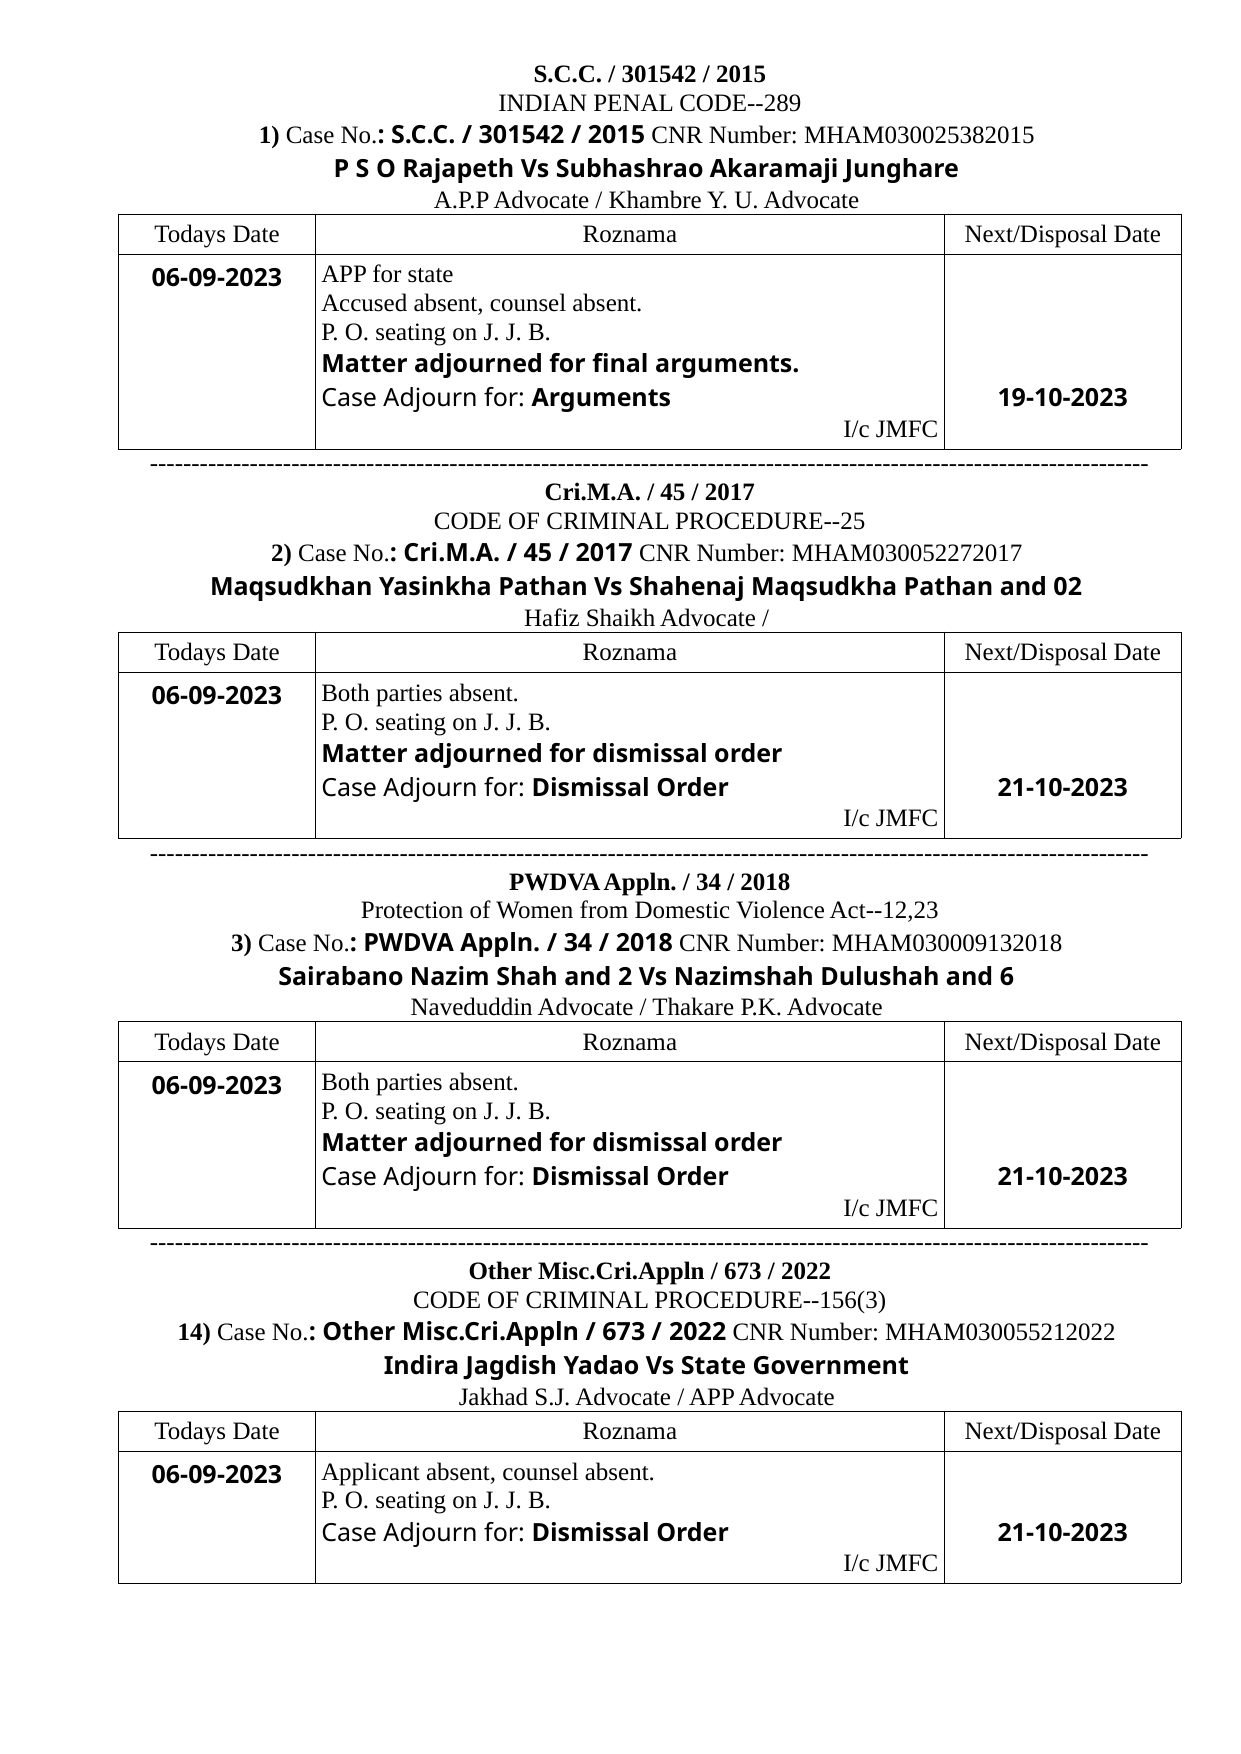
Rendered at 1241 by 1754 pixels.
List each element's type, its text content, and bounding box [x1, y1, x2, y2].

table_header Roznama [316, 1022, 944, 1061]
text Other Misc.Cri.Appln / 673 / 2022 CODE OF CRIMINAL PROCEDURE--156(3) 14) Case No.: Other Misc.Cri.Appln / 673 / 2022 CNR Number: MHAM030055212022 Indira Jagdish Yadao Vs State Government Jakhad S.J. Advocate / APP Advocate [118, 1256, 1181, 1411]
table_header Next/Disposal Date [945, 215, 1181, 254]
text S.C.C. / 301542 / 2015 INDIAN PENAL CODE--289 1) Case No.: S.C.C. / 301542 / 2015 CNR Number: MHAM030025382015 P S O Rajapeth Vs Subhashrao Akaramaji Junghare A.P.P Advocate / Khambre Y. U. Advocate [118, 59, 1181, 213]
table_header Next/Disposal Date [945, 633, 1181, 672]
table_cell 21-10-2023 [945, 673, 1181, 838]
table_cell Applicant absent, counsel absent. P. O. seating on J. J. B. Case Adjourn for: Dismissal Order I/c JMFC [316, 1452, 944, 1583]
table_header Roznama [316, 215, 944, 254]
table_header Next/Disposal Date [945, 1412, 1181, 1451]
text ------------------------------------------------------------------------------------------------------------------------ [118, 1229, 1181, 1256]
text Cri.M.A. / 45 / 2017 CODE OF CRIMINAL PROCEDURE--25 2) Case No.: Cri.M.A. / 45 / 2017 CNR Number: MHAM030052272017 Maqsudkhan Yasinkha Pathan Vs Shahenaj Maqsudkha Pathan and 02 Hafiz Shaikh Advocate / [118, 477, 1181, 632]
table_cell 19-10-2023 [945, 255, 1181, 448]
table_header Todays Date [119, 633, 315, 672]
text PWDVA Appln. / 34 / 2018 Protection of Women from Domestic Violence Act--12,23 3) Case No.: PWDVA Appln. / 34 / 2018 CNR Number: MHAM030009132018 Sairabano Nazim Shah and 2 Vs Nazimshah Dulushah and 6 Naveduddin Advocate / Thakare P.K. Advocate [118, 867, 1181, 1021]
text ------------------------------------------------------------------------------------------------------------------------ [118, 839, 1181, 867]
table_cell 06-09-2023 [119, 255, 315, 448]
table_header Next/Disposal Date [945, 1022, 1181, 1061]
table_header Roznama [316, 633, 944, 672]
table_cell 06-09-2023 [119, 673, 315, 838]
table_cell 21-10-2023 [945, 1062, 1181, 1227]
table_cell APP for state Accused absent, counsel absent. P. O. seating on J. J. B. Matter adjourned for final arguments. Case Adjourn for: Arguments I/c JMFC [316, 255, 944, 448]
table_header Todays Date [119, 1412, 315, 1451]
table_cell 06-09-2023 [119, 1452, 315, 1583]
table_header Todays Date [119, 215, 315, 254]
text ------------------------------------------------------------------------------------------------------------------------ [118, 450, 1181, 477]
table_cell Both parties absent. P. O. seating on J. J. B. Matter adjourned for dismissal order Case Adjourn for: Dismissal Order I/c JMFC [316, 1062, 944, 1227]
table_header Roznama [316, 1412, 944, 1451]
table_cell Both parties absent. P. O. seating on J. J. B. Matter adjourned for dismissal order Case Adjourn for: Dismissal Order I/c JMFC [316, 673, 944, 838]
table_cell 21-10-2023 [945, 1452, 1181, 1583]
table_header Todays Date [119, 1022, 315, 1061]
table_cell 06-09-2023 [119, 1062, 315, 1227]
